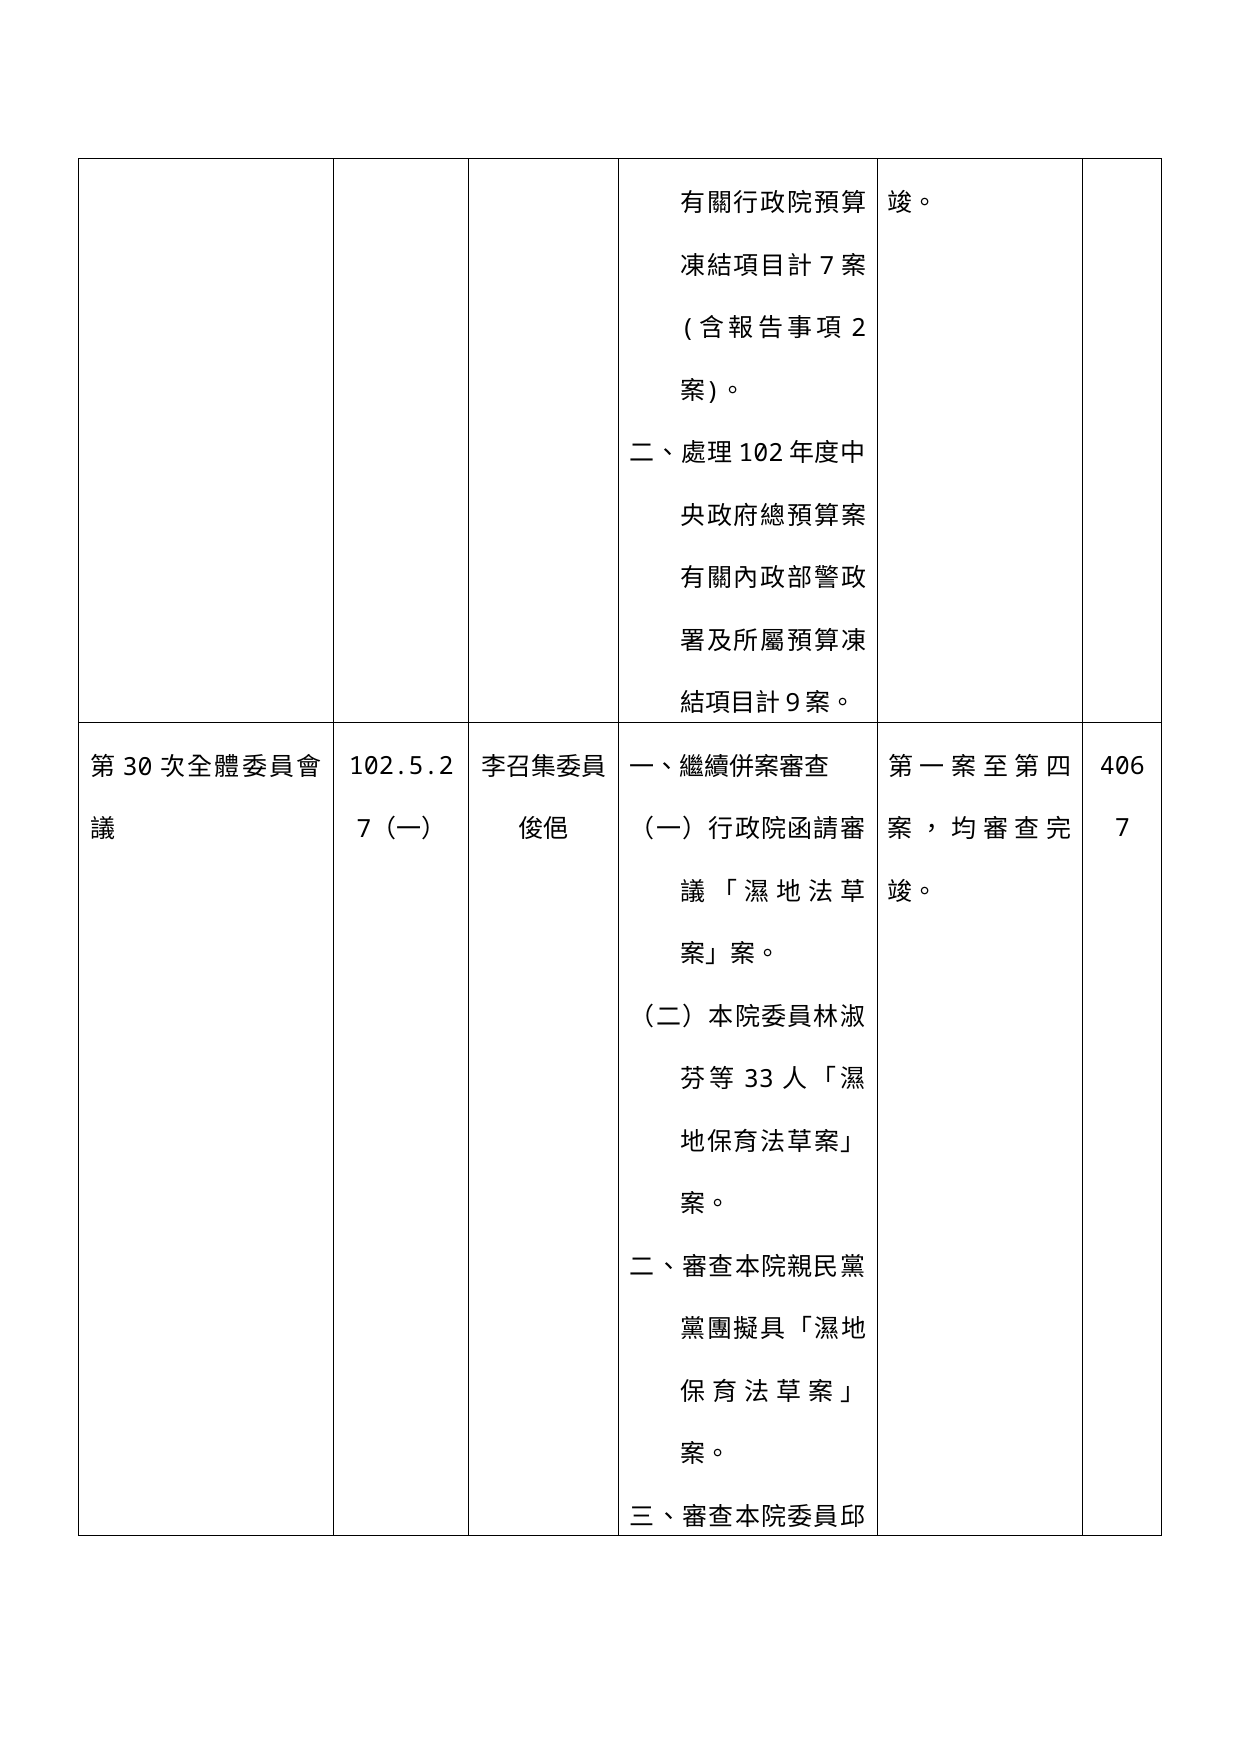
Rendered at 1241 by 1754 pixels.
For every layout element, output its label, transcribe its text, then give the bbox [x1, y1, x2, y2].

table_cell 李召集委員俊俋 [469, 723, 618, 1535]
table_cell 有關行政院預算凍結項目計7案(含報告事項2案)。 二、處理102年度中央政府總預算案有關內政部警政署及所屬預算凍結項目計9案。 [619, 159, 877, 722]
table_cell 第一案至第四案，均審查完竣。 [878, 723, 1082, 1535]
table_cell 竣。 [878, 159, 1082, 722]
table_cell 第30次全體委員會議 [79, 723, 333, 1535]
table_cell 4067 [1083, 723, 1161, 1535]
table_cell 102.5.27（一） [334, 723, 468, 1535]
table_cell [469, 159, 618, 722]
table_cell 一、繼續併案審查 （一）行政院函請審議「濕地法草案」案。 （二）本院委員林淑芬等33人「濕地保育法草案」案。 二、審查本院親民黨黨團擬具「濕地保育法草案」案。 三、審查本院委員邱 [619, 723, 877, 1535]
table_cell [1083, 159, 1161, 722]
table_cell [79, 159, 333, 722]
table_cell [334, 159, 468, 722]
